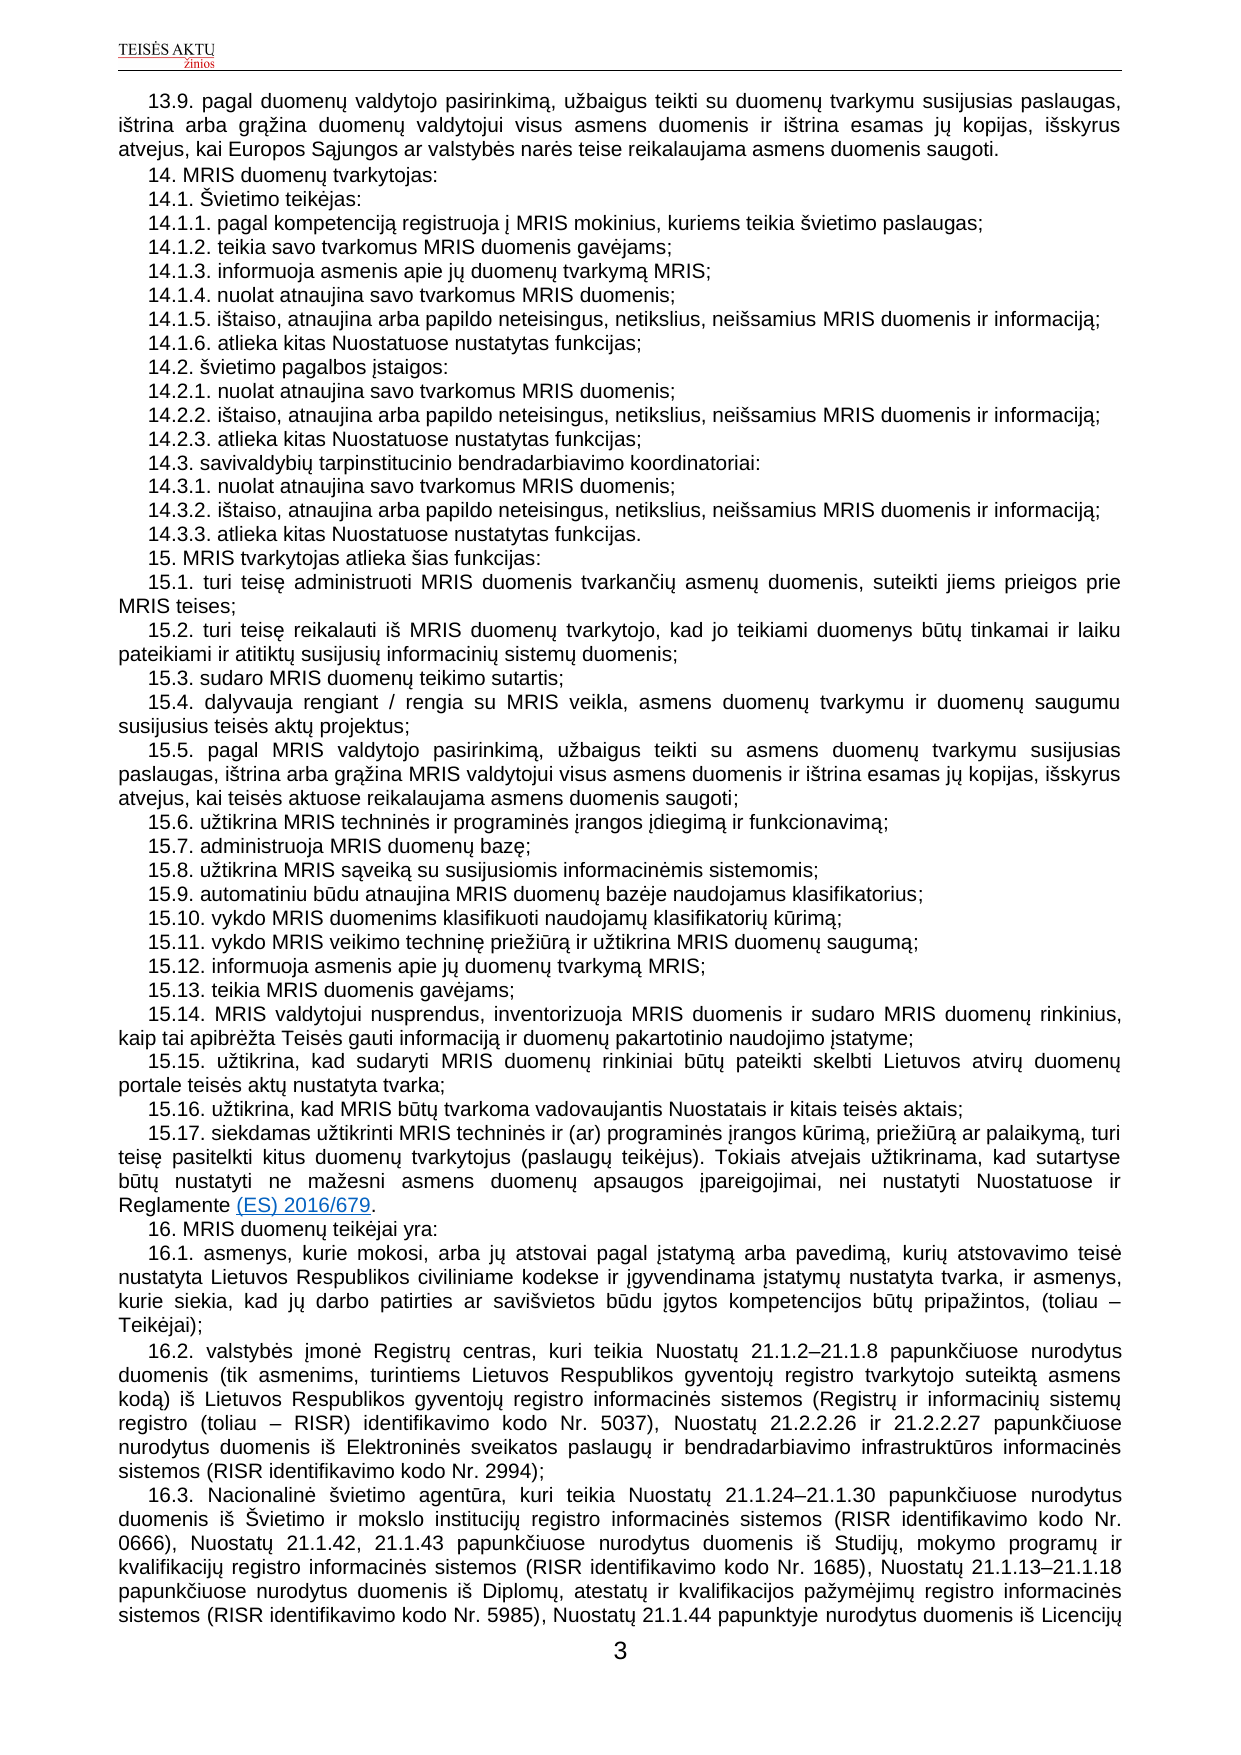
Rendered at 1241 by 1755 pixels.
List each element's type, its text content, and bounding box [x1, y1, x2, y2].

text 15.13. teikia MRIS duomenis gavėjams; [118, 977, 1122, 1001]
text 15.7. administruoja MRIS duomenų bazę; [118, 834, 1122, 858]
text 14.2.1. nuolat atnaujina savo tvarkomus MRIS duomenis; [118, 378, 1122, 402]
text 15.5. pagal MRIS valdytojo pasirinkimą, užbaigus teikti su asmens duomenų tvarkymu susijusias paslaugas, ištrina arba grąžina MRIS valdytojui visus asmens duomenis ir ištrina esamas jų kopijas, išskyrus atvejus, kai teisės aktuose reikalaujama asmens duomenis saugoti; [118, 738, 1122, 810]
text 14.2. švietimo pagalbos įstaigos: [118, 354, 1122, 378]
text 14.2.3. atlieka kitas Nuostatuose nustatytas funkcijas; [118, 426, 1122, 450]
text 14.3.1. nuolat atnaujina savo tvarkomus MRIS duomenis; [118, 474, 1122, 498]
text 14.1.4. nuolat atnaujina savo tvarkomus MRIS duomenis; [118, 283, 1122, 307]
text 13.9. pagal duomenų valdytojo pasirinkimą, užbaigus teikti su duomenų tvarkymu susijusias paslaugas, ištrina arba grąžina duomenų valdytojui visus asmens duomenis ir ištrina esamas jų kopijas, išskyrus atvejus, kai Europos Sąjungos ar valstybės narės teise reikalaujama asmens duomenis saugoti. [118, 89, 1122, 161]
text 15.4. dalyvauja rengiant / rengia su MRIS veikla, asmens duomenų tvarkymu ir duomenų saugumu susijusius teisės aktų projektus; [118, 690, 1122, 738]
text 14.1.3. informuoja asmenis apie jų duomenų tvarkymą MRIS; [118, 259, 1122, 283]
text 14.1.2. teikia savo tvarkomus MRIS duomenis gavėjams; [118, 235, 1122, 259]
text 14.1.1. pagal kompetenciją registruoja į MRIS mokinius, kuriems teikia švietimo paslaugas; [118, 211, 1122, 235]
text 15.12. informuoja asmenis apie jų duomenų tvarkymą MRIS; [118, 953, 1122, 977]
text 15.15. užtikrina, kad sudaryti MRIS duomenų rinkiniai būtų pateikti skelbti Lietuvos atvirų duomenų portale teisės aktų nustatyta tvarka; [118, 1049, 1122, 1097]
text 14.1. Švietimo teikėjas: [118, 187, 1122, 211]
text 14.1.6. atlieka kitas Nuostatuose nustatytas funkcijas; [118, 331, 1122, 354]
text 14.2.2. ištaiso, atnaujina arba papildo neteisingus, netikslius, neišsamius MRIS duomenis ir informaciją; [118, 402, 1122, 426]
text 15.9. automatiniu būdu atnaujina MRIS duomenų bazėje naudojamus klasifikatorius; [118, 882, 1122, 906]
text 15.3. sudaro MRIS duomenų teikimo sutartis; [118, 666, 1122, 690]
text 15.2. turi teisę reikalauti iš MRIS duomenų tvarkytojo, kad jo teikiami duomenys būtų tinkamai ir laiku pateikiami ir atitiktų susijusių informacinių sistemų duomenis; [118, 618, 1122, 666]
text 14. MRIS duomenų tvarkytojas: [118, 163, 1122, 187]
text 14.3.2. ištaiso, atnaujina arba papildo neteisingus, netikslius, neišsamius MRIS duomenis ir informaciją; [118, 498, 1122, 522]
text 15.16. užtikrina, kad MRIS būtų tvarkoma vadovaujantis Nuostatais ir kitais teisės aktais; [118, 1097, 1122, 1121]
text 15.10. vykdo MRIS duomenims klasifikuoti naudojamų klasifikatorių kūrimą; [118, 906, 1122, 929]
text 15. MRIS tvarkytojas atlieka šias funkcijas: [118, 546, 1122, 570]
text 16. MRIS duomenų teikėjai yra: [118, 1217, 1122, 1241]
text 15.6. užtikrina MRIS techninės ir programinės įrangos įdiegimą ir funkcionavimą; [118, 810, 1122, 834]
text 15.1. turi teisę administruoti MRIS duomenis tvarkančių asmenų duomenis, suteikti jiems prieigos prie MRIS teises; [118, 570, 1122, 618]
text 15.17. siekdamas užtikrinti MRIS techninės ir (ar) programinės įrangos kūrimą, priežiūrą ar palaikymą, turi teisę pasitelkti kitus duomenų tvarkytojus (paslaugų teikėjus). Tokiais atvejais užtikrinama, kad sutartyse būtų nustatyti ne mažesni asmens duomenų apsaugos įpareigojimai, nei nustatyti Nuostatuose ir Reglamente (ES) 2016/679. [118, 1121, 1122, 1217]
text 14.3.3. atlieka kitas Nuostatuose nustatytas funkcijas. [118, 522, 1122, 546]
text 14.3. savivaldybių tarpinstitucinio bendradarbiavimo koordinatoriai: [118, 450, 1122, 474]
text 15.14. MRIS valdytojui nusprendus, inventorizuoja MRIS duomenis ir sudaro MRIS duomenų rinkinius, kaip tai apibrėžta Teisės gauti informaciją ir duomenų pakartotinio naudojimo įstatyme; [118, 1001, 1122, 1049]
text 16.1. asmenys, kurie mokosi, arba jų atstovai pagal įstatymą arba pavedimą, kurių atstovavimo teisė nustatyta Lietuvos Respublikos civiliniame kodekse ir įgyvendinama įstatymų nustatyta tvarka, ir asmenys, kurie siekia, kad jų darbo patirties ar savišvietos būdu įgytos kompetencijos būtų pripažintos, (toliau – Teikėjai); [118, 1241, 1122, 1337]
text 15.8. užtikrina MRIS sąveiką su susijusiomis informacinėmis sistemomis; [118, 858, 1122, 882]
text 16.3. Nacionalinė švietimo agentūra, kuri teikia Nuostatų 21.1.24–21.1.30 papunkčiuose nurodytus duomenis iš Švietimo ir mokslo institucijų registro informacinės sistemos (RISR identifikavimo kodo Nr. 0666), Nuostatų 21.1.42, 21.1.43 papunkčiuose nurodytus duomenis iš Studijų, mokymo programų ir kvalifikacijų registro informacinės sistemos (RISR identifikavimo kodo Nr. 1685), Nuostatų 21.1.13–21.1.18 papunkčiuose nurodytus duomenis iš Diplomų, atestatų ir kvalifikacijos pažymėjimų registro informacinės sistemos (RISR identifikavimo kodo Nr. 5985), Nuostatų 21.1.44 papunktyje nurodytus duomenis iš Licencijų [118, 1483, 1122, 1627]
text 16.2. valstybės įmonė Registrų centras, kuri teikia Nuostatų 21.1.2–21.1.8 papunkčiuose nurodytus duomenis (tik asmenims, turintiems Lietuvos Respublikos gyventojų registro tvarkytojo suteiktą asmens kodą) iš Lietuvos Respublikos gyventojų registro informacinės sistemos (Registrų ir informacinių sistemų registro (toliau – RISR) identifikavimo kodo Nr. 5037), Nuostatų 21.2.2.26 ir 21.2.2.27 papunkčiuose nurodytus duomenis iš Elektroninės sveikatos paslaugų ir bendradarbiavimo infrastruktūros informacinės sistemos (RISR identifikavimo kodo Nr. 2994); [118, 1339, 1122, 1483]
text 15.11. vykdo MRIS veikimo techninę priežiūrą ir užtikrina MRIS duomenų saugumą; [118, 929, 1122, 953]
text 14.1.5. ištaiso, atnaujina arba papildo neteisingus, netikslius, neišsamius MRIS duomenis ir informaciją; [118, 307, 1122, 331]
